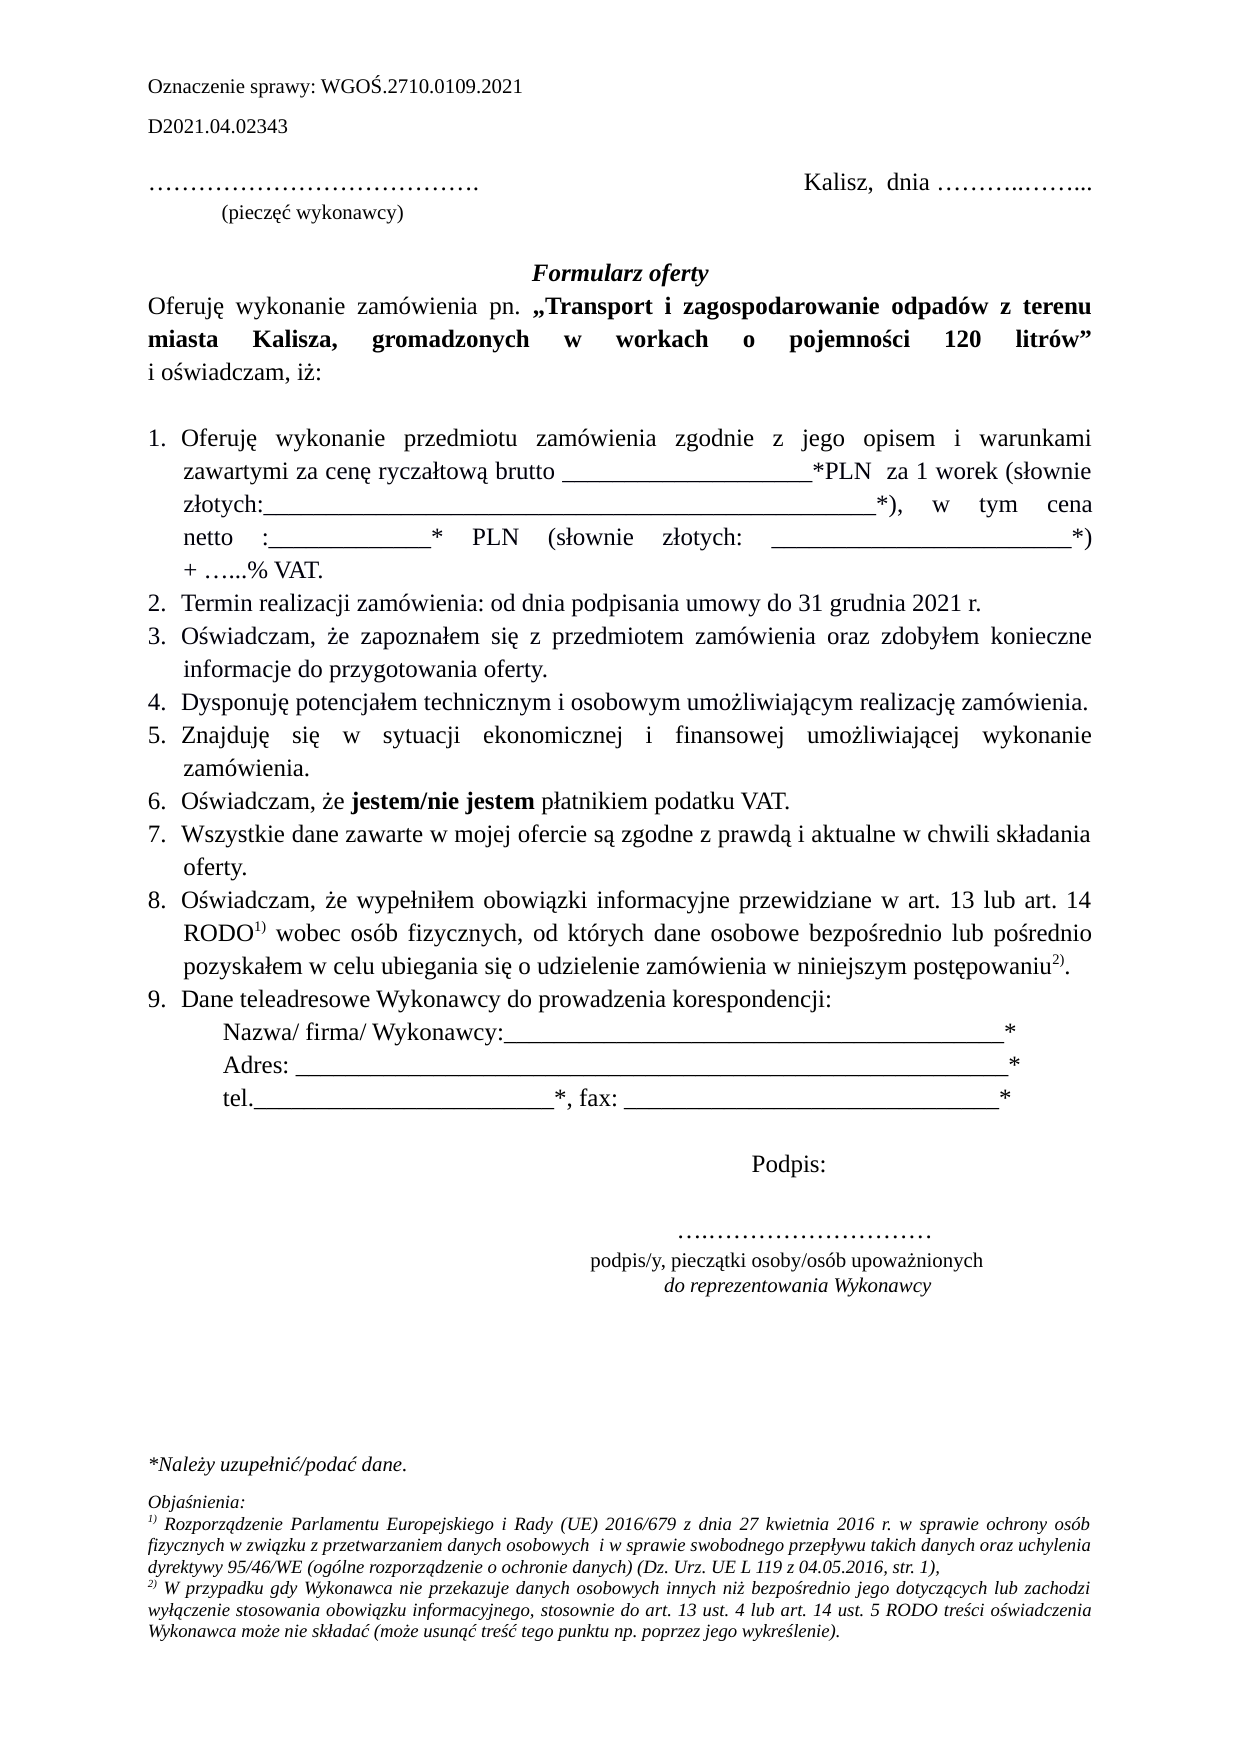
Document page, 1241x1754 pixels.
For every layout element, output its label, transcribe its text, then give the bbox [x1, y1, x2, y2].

text ….……………………… [148, 1215, 1093, 1244]
text tel.________________________*, fax: ______________________________* [223, 1083, 1093, 1112]
text Oferuję wykonanie zamówienia pn. „Transport i zagospodarowanie odpadów z terenu miasta Kalisza, gromadzonych w workach o pojemności 120 litrów” i oświadczam, iż: [148, 291, 1093, 386]
list Oświadczam, że wypełniłem obowiązki informacyjne przewidziane w art. 13 lub art. 14 RODO1) wobec osób fizycznych, od których dane osobowe bezpośrednio lub pośrednio pozyskałem w celu ubiegania się o udzielenie zamówienia w niniejszym postępowaniu2). [148, 885, 1093, 980]
text Adres: _________________________________________________________* [223, 1050, 1093, 1079]
list Znajduję się w sytuacji ekonomicznej i finansowej umożliwiającej wykonanie zamówienia. [148, 720, 1093, 782]
text 2) W przypadku gdy Wykonawca nie przekazuje danych osobowych innych niż bezpośrednio jego dotyczących lub zachodzi wyłączenie stosowania obowiązku informacyjnego, stosownie do art. 13 ust. 4 lub art. 14 ust. 5 RODO treści oświadczenia Wykonawca może nie składać (może usunąć treść tego punktu np. poprzez jego wykreślenie). [148, 1577, 1093, 1642]
list Oświadczam, że jestem/nie jestem płatnikiem podatku VAT. [148, 786, 1093, 815]
text Oznaczenie sprawy: WGOŚ.2710.0109.2021 [148, 74, 1093, 98]
text Formularz oferty [148, 258, 1093, 287]
text do reprezentowania Wykonawcy [148, 1272, 1086, 1297]
text Nazwa/ firma/ Wykonawcy:________________________________________* [223, 1017, 1093, 1046]
text …………………………………. Kalisz, dnia ………..……... (pieczęć wykonawcy) [148, 167, 1093, 225]
text podpis/y, pieczątki osoby/osób upoważnionych [148, 1248, 1086, 1272]
list Dysponuję potencjałem technicznym i osobowym umożliwiającym realizację zamówienia. [148, 687, 1093, 716]
text *Należy uzupełnić/podać dane. [148, 1452, 1087, 1476]
text Objaśnienia: [148, 1491, 1093, 1512]
list Termin realizacji zamówienia: od dnia podpisania umowy do 31 grudnia 2021 r. [148, 588, 1093, 617]
text D2021.04.02343 [148, 114, 1093, 138]
list Oświadczam, że zapoznałem się z przedmiotem zamówienia oraz zdobyłem konieczne informacje do przygotowania oferty. [148, 621, 1093, 683]
text 1) Rozporządzenie Parlamentu Europejskiego i Rady (UE) 2016/679 z dnia 27 kwietnia 2016 r. w sprawie ochrony osób fizycznych w związku z przetwarzaniem danych osobowych i w sprawie swobodnego przepływu takich danych oraz uchylenia dyrektywy 95/46/WE (ogólne rozporządzenie o ochronie danych) (Dz. Urz. UE L 119 z 04.05.2016, str. 1), [148, 1512, 1093, 1577]
list Oferuję wykonanie przedmiotu zamówienia zgodnie z jego opisem i warunkami zawartymi za cenę ryczałtową brutto ____________________*PLN za 1 worek (słownie złotych:_________________________________________________*), w tym cena netto :_____________* PLN (słownie złotych: ________________________*) + …...% VAT. [148, 423, 1093, 584]
list Wszystkie dane zawarte w mojej ofercie są zgodne z prawdą i aktualne w chwili składania oferty. [148, 819, 1093, 881]
text Podpis: [148, 1149, 1093, 1178]
list Dane teleadresowe Wykonawcy do prowadzenia korespondencji: [148, 984, 1093, 1013]
